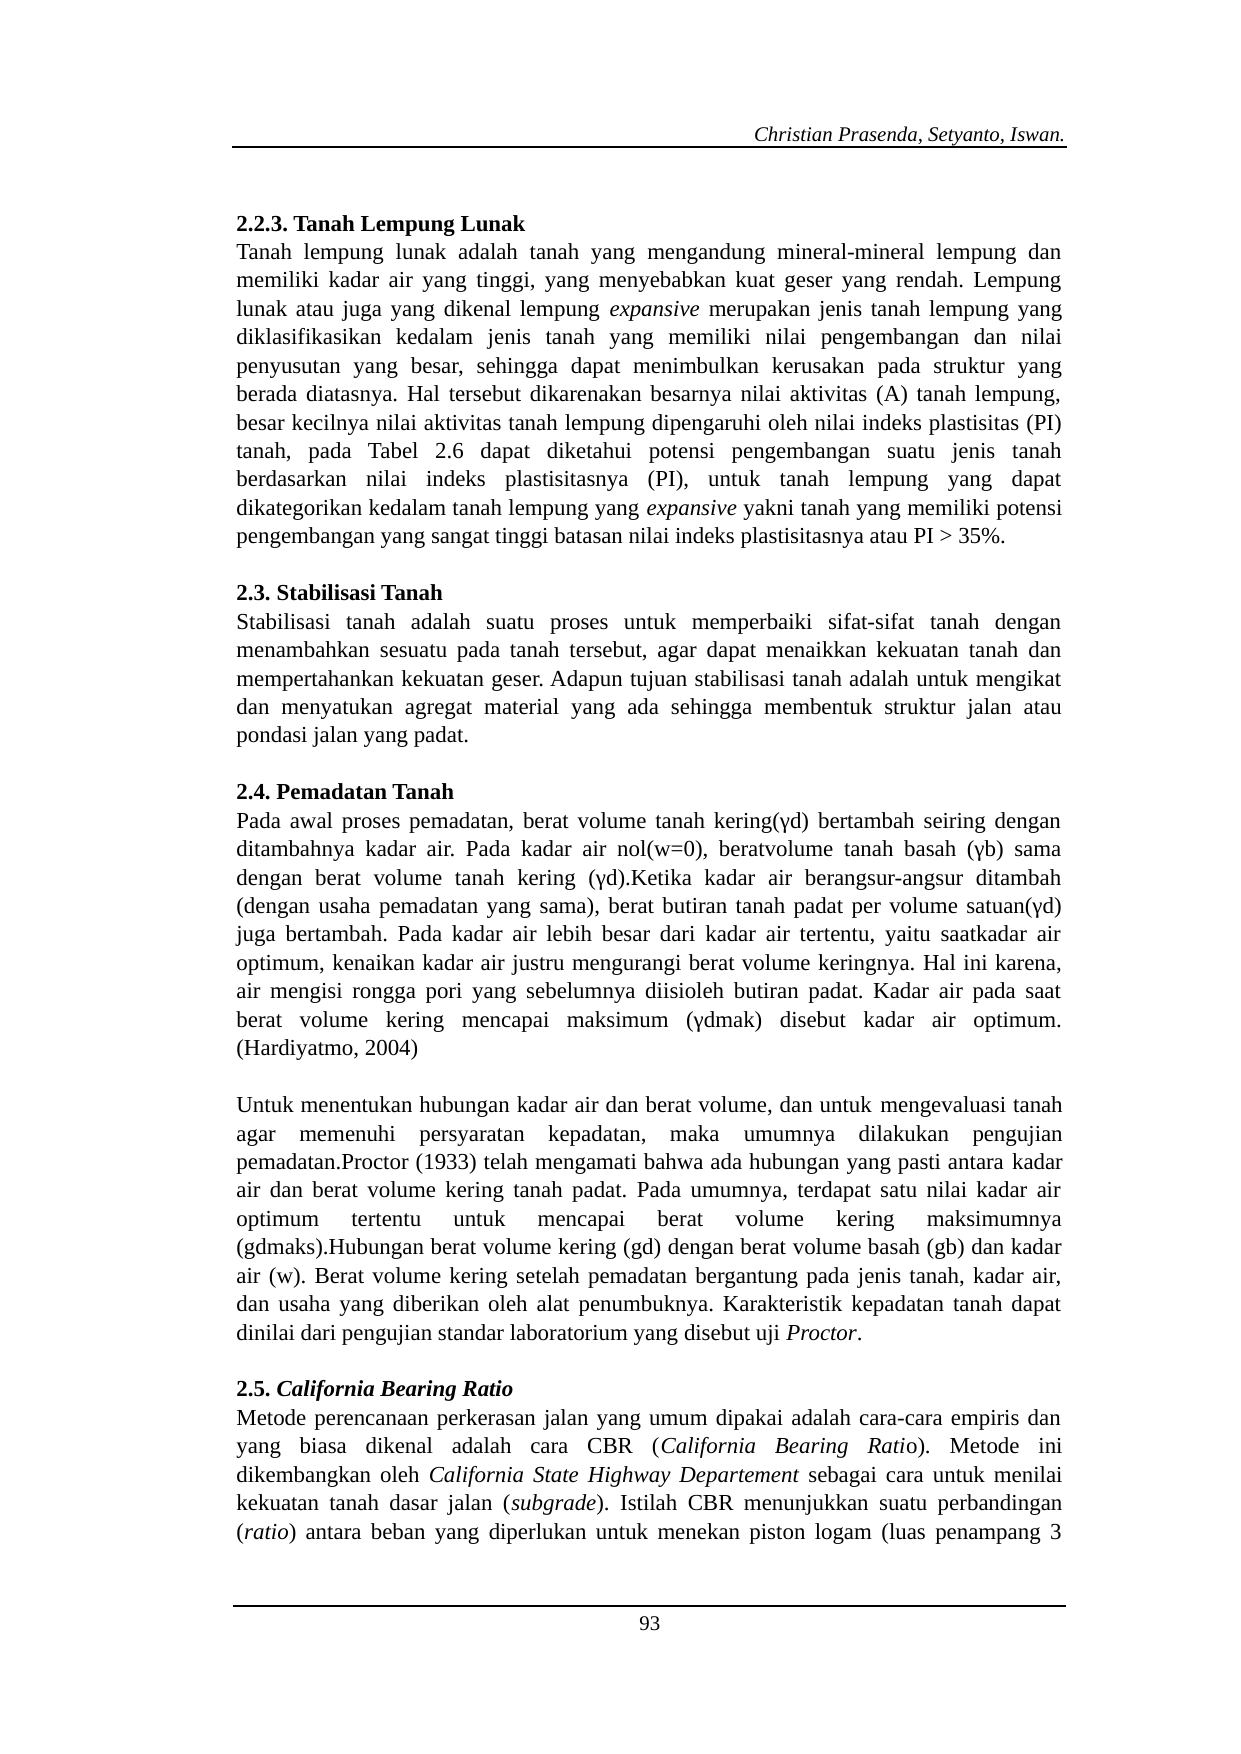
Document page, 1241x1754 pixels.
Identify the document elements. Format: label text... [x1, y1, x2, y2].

text 2.5. California Bearing Ratio [236, 1376, 1063, 1402]
text Pada awal proses pemadatan, berat volume tanah kering(γd) bertambah seiring dengan ditambahnya kadar air. Pada kadar air nol(w=0), beratvolume tanah basah (γb) sama dengan berat volume tanah kering (γd).Ketika kadar air berangsur-angsur ditambah (dengan usaha pemadatan yang sama), berat butiran tanah padat per volume satuan(γd) juga bertambah. Pada kadar air lebih besar dari kadar air tertentu, yaitu saatkadar air optimum, kenaikan kadar air justru mengurangi berat volume keringnya. Hal ini karena, air mengisi rongga pori yang sebelumnya diisioleh butiran padat. Kadar air pada saat berat volume kering mencapai maksimum (γdmak) disebut kadar air optimum. (Hardiyatmo, 2004) [236, 807, 1063, 1061]
text 2.2.3. Tanah Lempung Lunak [236, 209, 1063, 236]
text Stabilisasi tanah adalah suatu proses untuk memperbaiki sifat-sifat tanah dengan menambahkan sesuatu pada tanah tersebut, agar dapat menaikkan kekuatan tanah dan mempertahankan kekuatan geser. Adapun tujuan stabilisasi tanah adalah untuk mengikat dan menyatukan agregat material yang ada sehingga membentuk struktur jalan atau pondasi jalan yang padat. [236, 608, 1063, 748]
text Metode perencanaan perkerasan jalan yang umum dipakai adalah cara-cara empiris dan yang biasa dikenal adalah cara CBR (California Bearing Ratio). Metode ini dikembangkan oleh California State Highway Departement sebagai cara untuk menilai kekuatan tanah dasar jalan (subgrade). Istilah CBR menunjukkan suatu perbandingan (ratio) antara beban yang diperlukan untuk menekan piston logam (luas penampang 3 [236, 1404, 1063, 1544]
text Tanah lempung lunak adalah tanah yang mengandung mineral-mineral lempung dan memiliki kadar air yang tinggi, yang menyebabkan kuat geser yang rendah. Lempung lunak atau juga yang dikenal lempung expansive merupakan jenis tanah lempung yang diklasifikasikan kedalam jenis tanah yang memiliki nilai pengembangan dan nilai penyusutan yang besar, sehingga dapat menimbulkan kerusakan pada struktur yang berada diatasnya. Hal tersebut dikarenakan besarnya nilai aktivitas (A) tanah lempung, besar kecilnya nilai aktivitas tanah lempung dipengaruhi oleh nilai indeks plastisitas (PI) tanah, pada Tabel 2.6 dapat diketahui potensi pengembangan suatu jenis tanah berdasarkan nilai indeks plastisitasnya (PI), untuk tanah lempung yang dapat dikategorikan kedalam tanah lempung yang expansive yakni tanah yang memiliki potensi pengembangan yang sangat tinggi batasan nilai indeks plastisitasnya atau PI > 35%. [236, 238, 1063, 549]
text 2.3. Stabilisasi Tanah [236, 579, 1063, 606]
text 2.4. Pemadatan Tanah [236, 778, 1063, 805]
text Untuk menentukan hubungan kadar air dan berat volume, dan untuk mengevaluasi tanah agar memenuhi persyaratan kepadatan, maka umumnya dilakukan pengujian pemadatan.Proctor (1933) telah mengamati bahwa ada hubungan yang pasti antara kadar air dan berat volume kering tanah padat. Pada umumnya, terdapat satu nilai kadar air optimum tertentu untuk mencapai berat volume kering maksimumnya (gdmaks).Hubungan berat volume kering (gd) dengan berat volume basah (gb) dan kadar air (w). Berat volume kering setelah pemadatan bergantung pada jenis tanah, kadar air, dan usaha yang diberikan oleh alat penumbuknya. Karakteristik kepadatan tanah dapat dinilai dari pengujian standar laboratorium yang disebut uji Proctor. [236, 1091, 1063, 1345]
